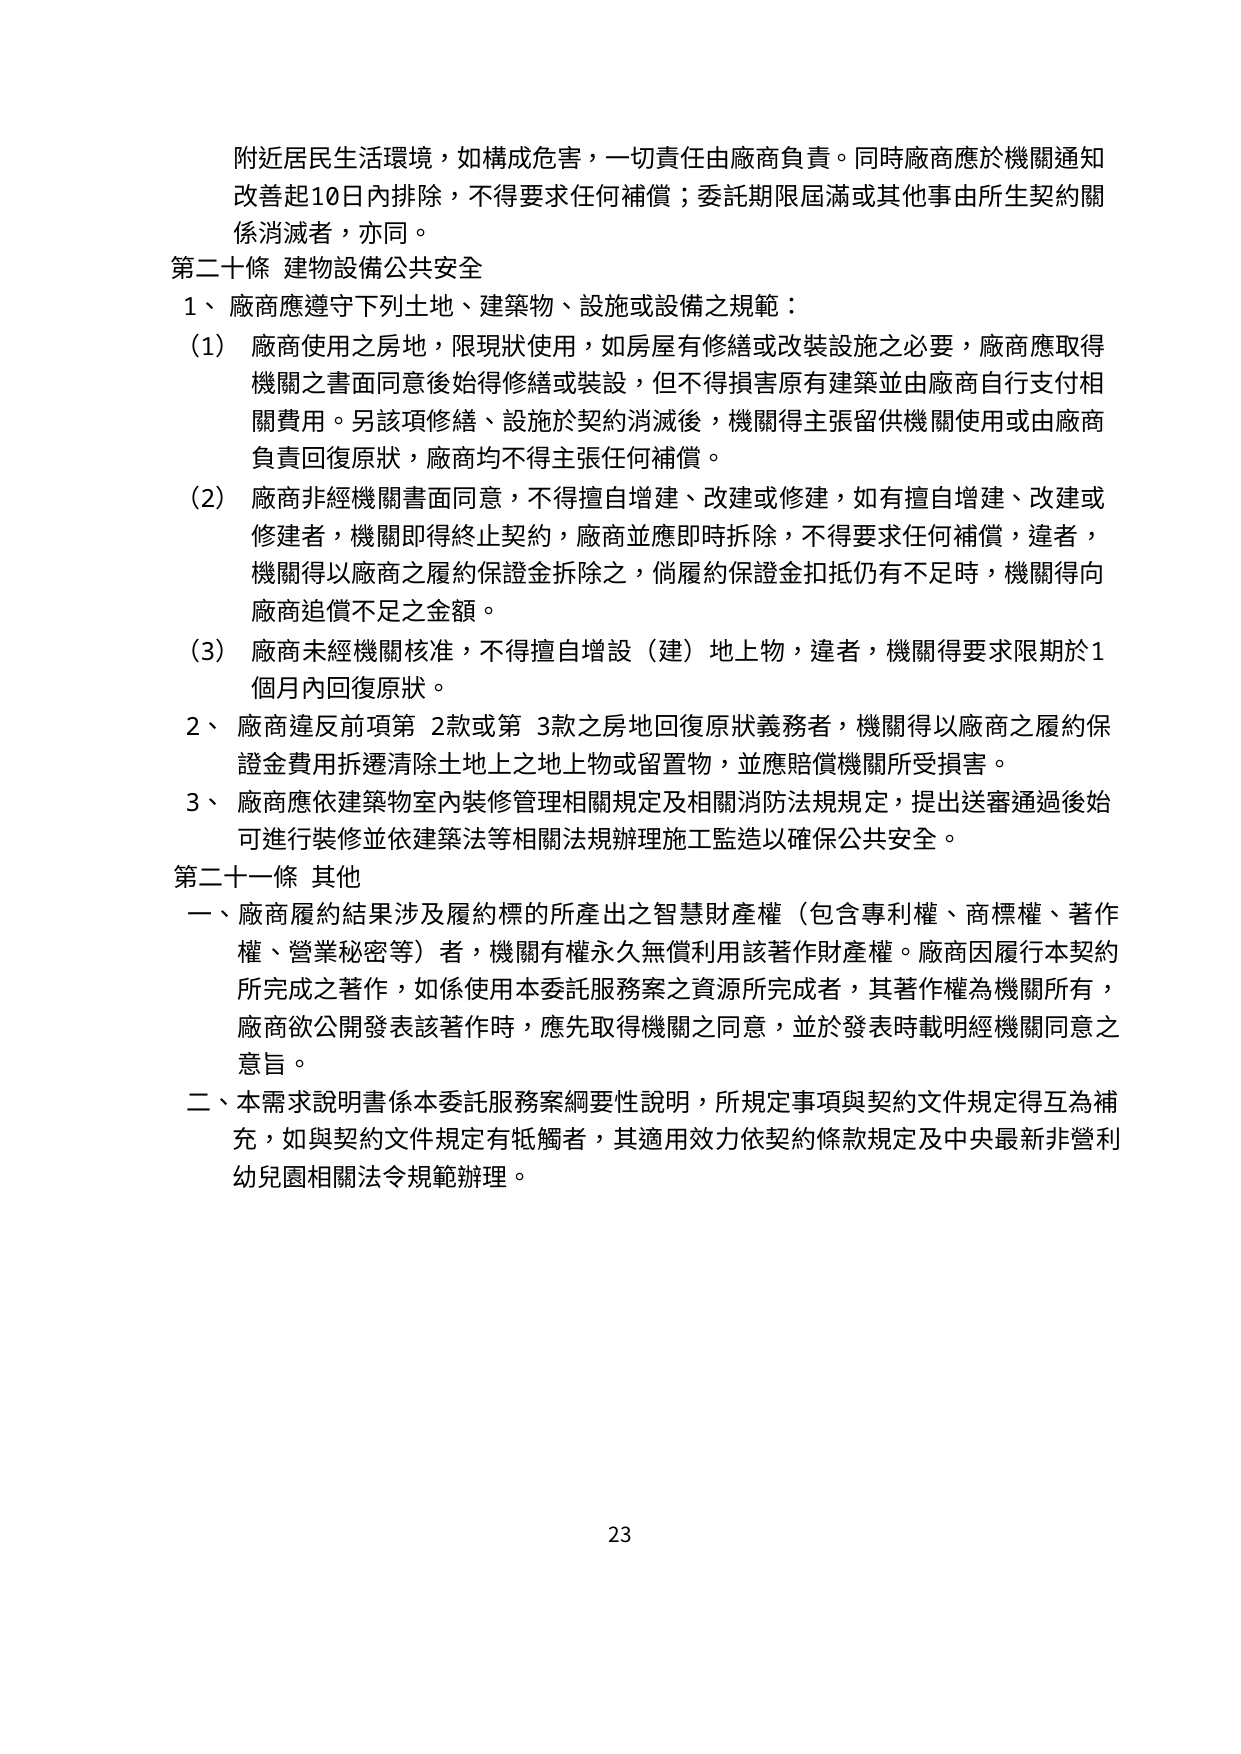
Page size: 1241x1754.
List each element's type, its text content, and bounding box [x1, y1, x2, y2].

list 廠商未經機關核准，不得擅自增設（建）地上物，違者，機關得要求限期於1個月內回復原狀。 [175, 630, 1105, 705]
list 廠商應遵守下列土地、建築物、設施或設備之規範： [182, 285, 1122, 322]
list 廠商應依建築物室內裝修管理相關規定及相關消防法規規定，提出送審通過後始可進行裝修並依建築法等相關法規辦理施工監造以確保公共安全。 [185, 781, 1112, 856]
list 廠商非經機關書面同意，不得擅自增建、改建或修建，如有擅自增建、改建或修建者，機關即得終止契約，廠商並應即時拆除，不得要求任何補償，違者，機關得以廠商之履約保證金拆除之，倘履約保證金扣抵仍有不足時，機關得向廠商追償不足之金額。 [175, 477, 1105, 627]
text 二、本需求說明書係本委託服務案綱要性說明，所規定事項與契約文件規定得互為補充，如與契約文件規定有牴觸者，其適用效力依契約條款規定及中央最新非營利幼兒園相關法令規範辦理。 [186, 1081, 1122, 1194]
list 附近居民生活環境，如構成危害，一切責任由廠商負責。同時廠商應於機關通知改善起10日內排除，不得要求任何補償；委託期限屆滿或其他事由所生契約關係消滅者，亦同。 [181, 137, 1105, 250]
list 廠商違反前項第 2款或第 3款之房地回復原狀義務者，機關得以廠商之履約保證金費用拆遷清除土地上之地上物或留置物，並應賠償機關所受損害。 [185, 706, 1112, 781]
text 第二十條 建物設備公共安全 [160, 250, 1122, 285]
text 第二十一條 其他 [173, 856, 1122, 894]
text 一、廠商履約結果涉及履約標的所產出之智慧財產權（包含專利權、商標權、著作權、營業秘密等）者，機關有權永久無償利用該著作財產權。廠商因履行本契約所完成之著作，如係使用本委託服務案之資源所完成者，其著作權為機關所有，廠商欲公開發表該著作時，應先取得機關之同意，並於發表時載明經機關同意之意旨。 [187, 894, 1122, 1081]
list 廠商使用之房地，限現狀使用，如房屋有修繕或改裝設施之必要，廠商應取得機關之書面同意後始得修繕或裝設，但不得損害原有建築並由廠商自行支付相關費用。另該項修繕、設施於契約消滅後，機關得主張留供機關使用或由廠商負責回復原狀，廠商均不得主張任何補償。 [175, 325, 1105, 475]
